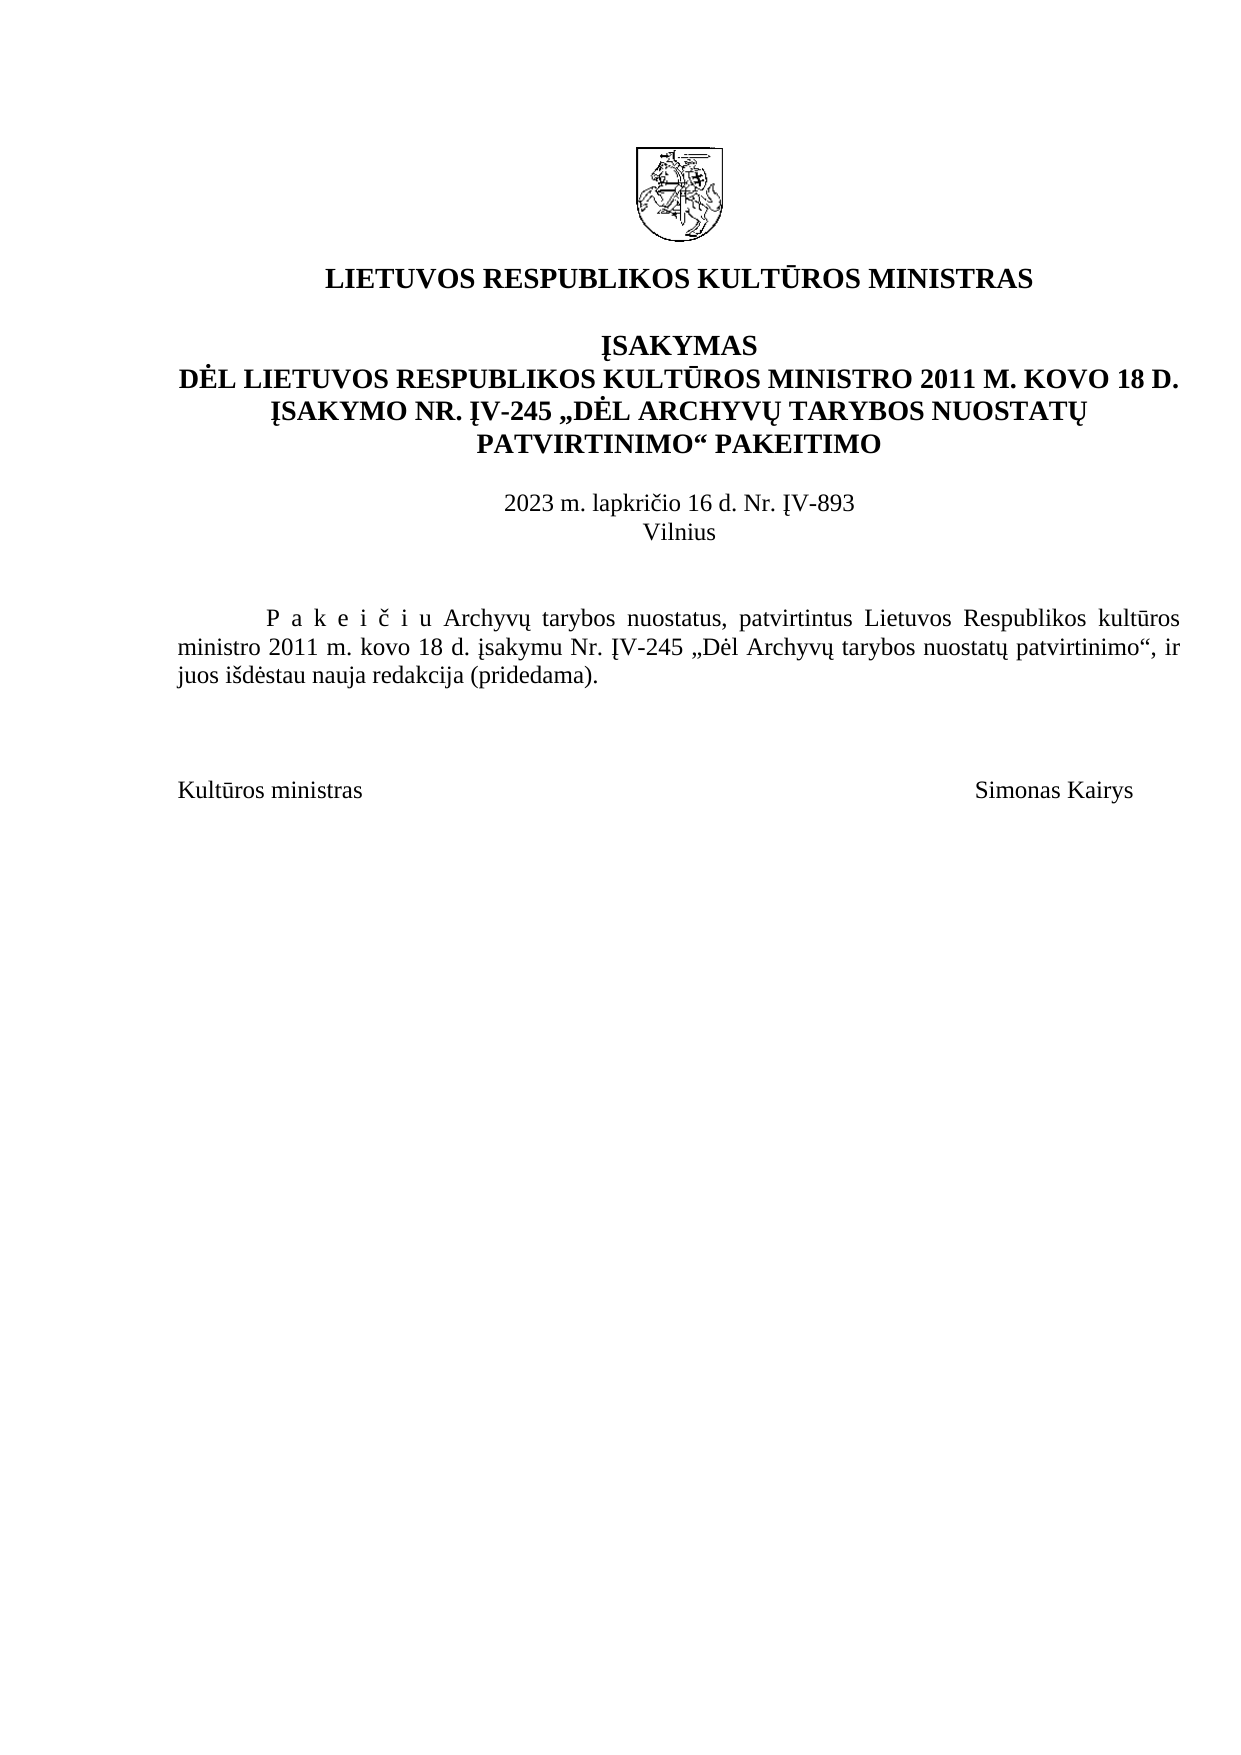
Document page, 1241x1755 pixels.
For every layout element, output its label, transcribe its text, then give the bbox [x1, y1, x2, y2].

text ĮSAKYMAS [177, 328, 1181, 362]
text 2023 m. lapkričio 16 d. Nr. ĮV-893 [177, 488, 1181, 517]
text Kultūros ministras Simonas Kairys [177, 775, 1181, 804]
text P a k e i č i u Archyvų tarybos nuostatus, patvirtintus Lietuvos Respublikos kultūros ministro 2011 m. kovo 18 d. įsakymu Nr. ĮV-245 „Dėl Archyvų tarybos nuostatų patvirtinimo“, ir juos išdėstau nauja redakcija (pridedama). [177, 603, 1181, 689]
text LIETUVOS RESPUBLIKOS KULTŪROS MINISTRAS [177, 261, 1181, 295]
text Vilnius [177, 517, 1181, 545]
text DĖL LIETUVOS RESPUBLIKOS KULTŪROS MINISTRO 2011 M. KOVO 18 D. ĮSAKYMO NR. ĮV-245 „DĖL ARCHYVŲ TARYBOS NUOSTATŲ PATVIRTINIMO“ PAKEITIMO [177, 362, 1181, 459]
